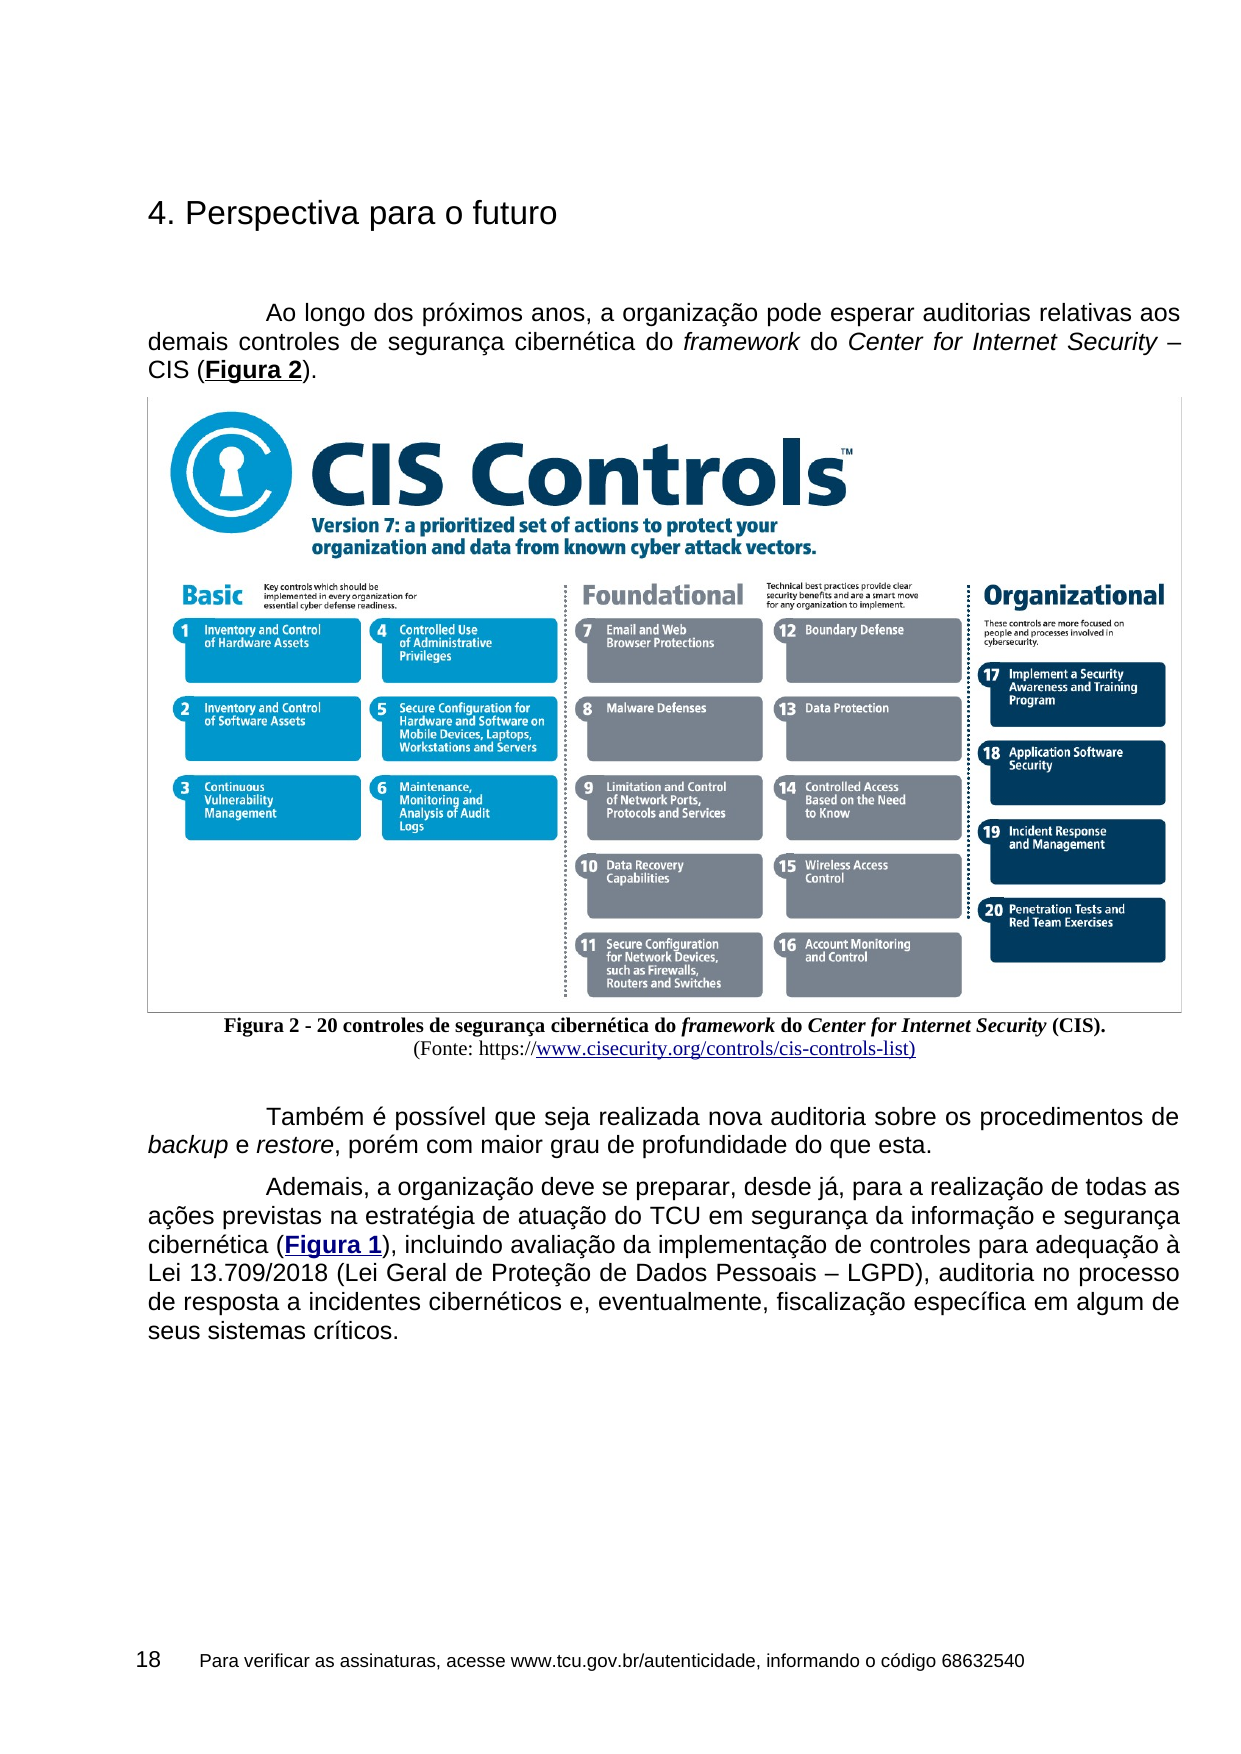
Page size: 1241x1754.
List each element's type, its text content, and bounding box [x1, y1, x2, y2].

subtitle Perspectiva para o futuro [148, 193, 1194, 232]
picture [147, 397, 1182, 1013]
text Figura 2 - 20 controles de segurança cibernética do framework do Center for Internet Security (CIS). [181, 1013, 1148, 1037]
text Ao longo dos próximos anos, a organização pode esperar auditorias relativas aos demais controles de segurança cibernética do framework do Center for Internet Security – CIS (Figura 2). [148, 298, 1182, 384]
text (Fonte: https://www.cisecurity.org/controls/cis-controls-list) [242, 1037, 1087, 1061]
text Ademais, a organização deve se preparar, desde já, para a realização de todas as ações previstas na estratégia de atuação do TCU em segurança da informação e segurança cibernética (Figura 1), incluindo avaliação da implementação de controles para adequação à Lei 13.709/2018 (Lei Geral de Proteção de Dados Pessoais – LGPD), auditoria no processo de resposta a incidentes cibernéticos e, eventualmente, fiscalização específica em algum de seus sistemas críticos. [148, 1172, 1182, 1344]
text Também é possível que seja realizada nova auditoria sobre os procedimentos de [266, 1102, 1194, 1131]
text backup e restore, porém com maior grau de profundidade do que esta. [148, 1131, 1194, 1159]
